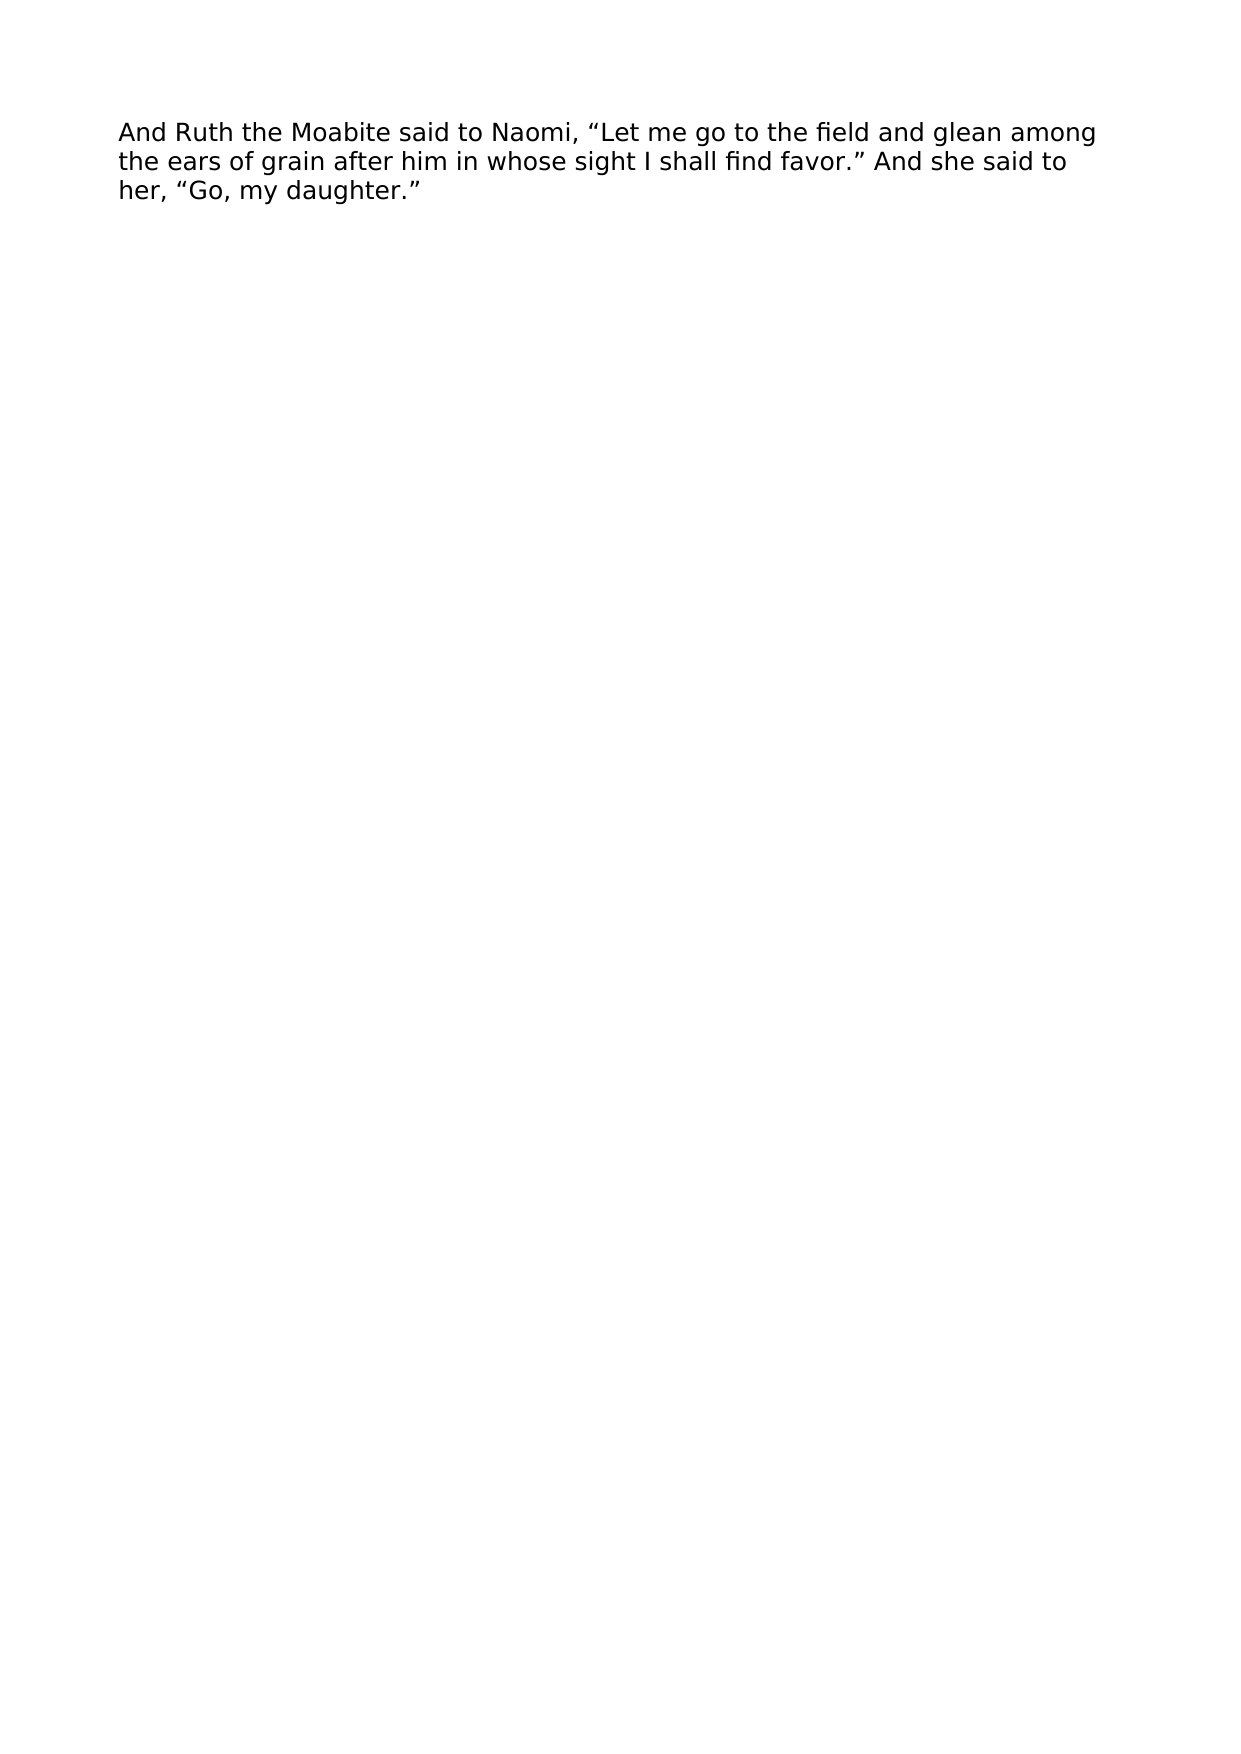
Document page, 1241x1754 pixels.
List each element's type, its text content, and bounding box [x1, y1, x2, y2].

text And Ruth the Moabite said to Naomi, “Let me go to the field and glean among the ears of grain after him in whose sight I shall find favor.” And she said to her, “Go, my daughter.” [118, 118, 1122, 206]
